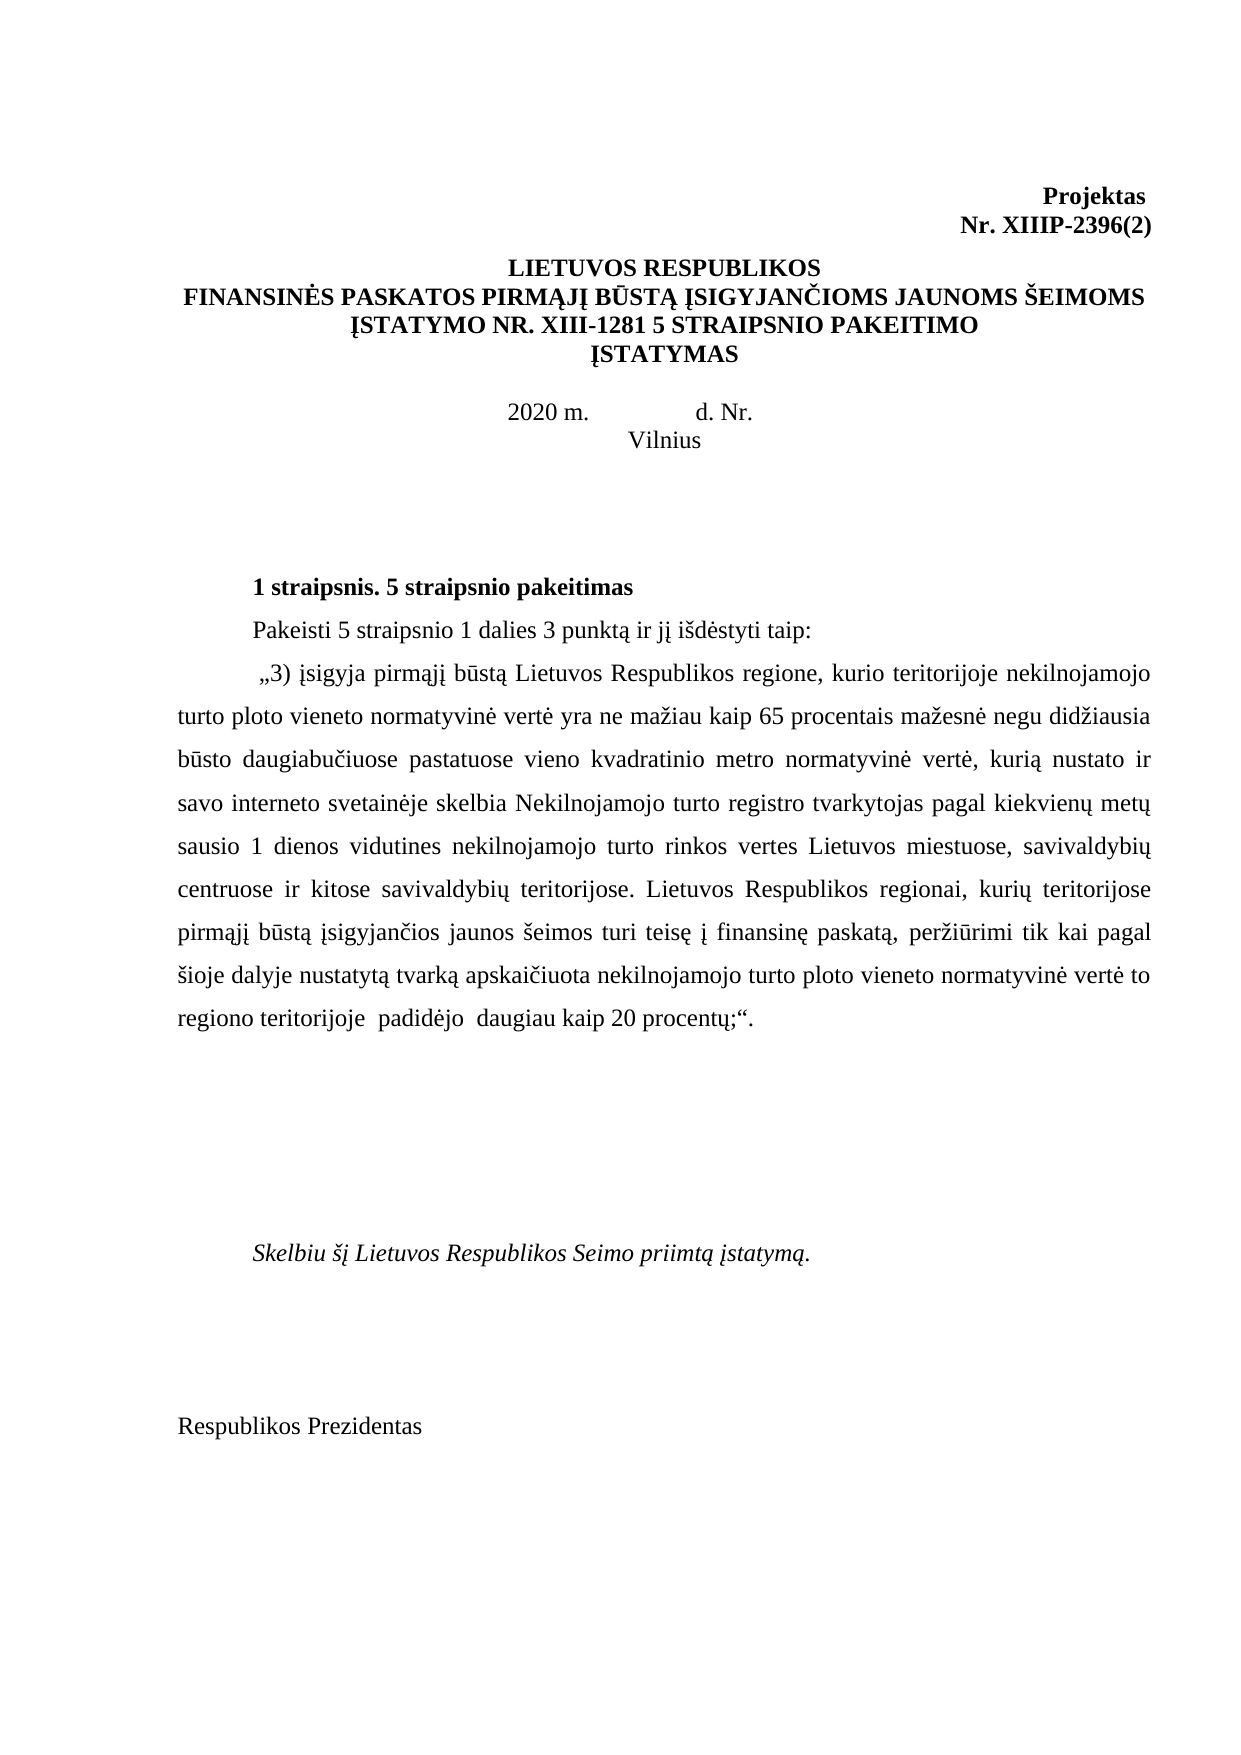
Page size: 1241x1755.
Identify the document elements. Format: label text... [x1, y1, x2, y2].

text Vilnius [177, 425, 1152, 454]
text FINANSINĖS PASKATOS PIRMĄJĮ BŪSTĄ ĮSIGYJANČIOMS JAUNOMS ŠEIMOMS ĮSTATYMO Nr. XIII-1281 5 STRAIPSNIO PAKEITIMO [177, 282, 1152, 339]
text 1 straipsnis. 5 straipsnio pakeitimas [177, 572, 1152, 601]
text Skelbiu šį Lietuvos Respublikos Seimo priimtą įstatymą. [177, 1238, 1152, 1267]
text Projektas [177, 181, 1152, 210]
text 2020 m. d. Nr. [177, 397, 1152, 425]
text Nr. XIIIP-2396(2) [177, 210, 1152, 238]
text Respublikos Prezidentas [177, 1411, 1152, 1440]
text „3) įsigyja pirmąjį būstą Lietuvos Respublikos regione, kurio teritorijoje nekilnojamojo turto ploto vieneto normatyvinė vertė yra ne mažiau kaip 65 procentais mažesnė negu didžiausia būsto daugiabučiuose pastatuose vieno kvadratinio metro normatyvinė vertė, kurią nustato ir savo interneto svetainėje skelbia Nekilnojamojo turto registro tvarkytojas pagal kiekvienų metų sausio 1 dienos vidutines nekilnojamojo turto rinkos vertes Lietuvos miestuose, savivaldybių centruose ir kitose savivaldybių teritorijose. Lietuvos Respublikos regionai, kurių teritorijose pirmąjį būstą įsigyjančios jaunos šeimos turi teisę į finansinę paskatą, peržiūrimi tik kai pagal šioje dalyje nustatytą tvarką apskaičiuota nekilnojamojo turto ploto vieneto normatyvinė vertė to regiono teritorijoje padidėjo daugiau kaip 20 procentų;“. [177, 658, 1152, 1032]
text LIETUVOS RESPUBLIKOS [177, 253, 1152, 282]
text ĮSTATYMAS [177, 339, 1152, 368]
text Pakeisti 5 straipsnio 1 dalies 3 punktą ir jį išdėstyti taip: [177, 615, 1152, 644]
